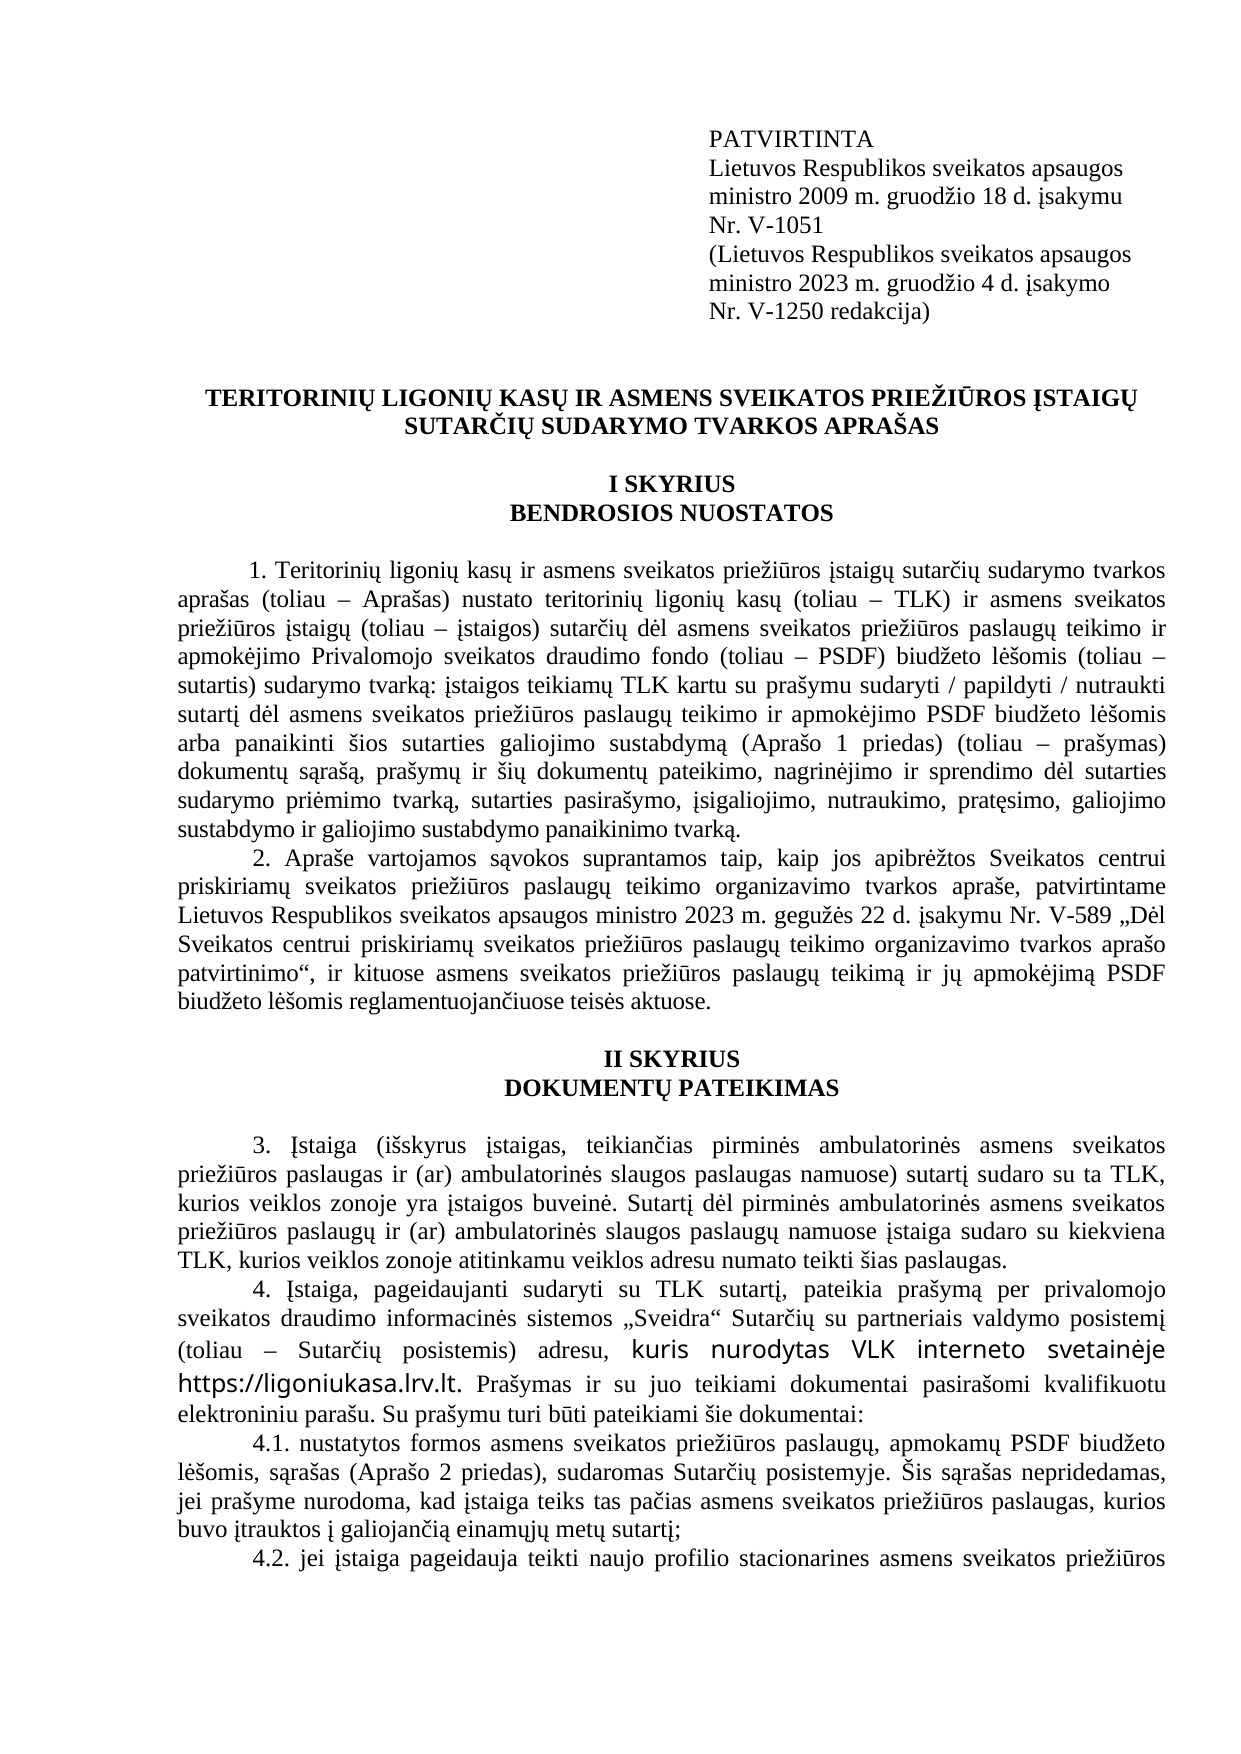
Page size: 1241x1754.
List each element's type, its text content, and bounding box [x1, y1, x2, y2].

text BENDROSIOS NUOSTATOS [177, 498, 1166, 526]
text Nr. V-1051 [709, 210, 1166, 239]
text 3. Įstaiga (išskyrus įstaigas, teikiančias pirminės ambulatorinės asmens sveikatos priežiūros paslaugas ir (ar) ambulatorinės slaugos paslaugas namuose) sutartį sudaro su ta TLK, kurios veiklos zonoje yra įstaigos buveinė. Sutartį dėl pirminės ambulatorinės asmens sveikatos priežiūros paslaugų ir (ar) ambulatorinės slaugos paslaugų namuose įstaiga sudaro su kiekviena TLK, kurios veiklos zonoje atitinkamu veiklos adresu numato teikti šias paslaugas. [177, 1130, 1166, 1274]
text PATVIRTINTA [709, 124, 1166, 153]
text Lietuvos Respublikos sveikatos apsaugos [709, 153, 1166, 181]
text TERITORINIŲ LIGONIŲ KASŲ IR ASMENS SVEIKATOS PRIEŽIŪROS ĮSTAIGŲ SUTARČIŲ SUDARYMO TVARKOS APRAŠAS [177, 383, 1166, 440]
text ministro 2023 m. gruodžio 4 d. įsakymo [709, 268, 1166, 296]
text ministro 2009 m. gruodžio 18 d. įsakymu [709, 181, 1166, 210]
text (Lietuvos Respublikos sveikatos apsaugos [709, 239, 1166, 268]
text DOKUMENTŲ PATEIKIMAS [177, 1073, 1166, 1101]
text 2. Apraše vartojamos sąvokos suprantamos taip, kaip jos apibrėžtos Sveikatos centrui priskiriamų sveikatos priežiūros paslaugų teikimo organizavimo tvarkos apraše, patvirtintame Lietuvos Respublikos sveikatos apsaugos ministro 2023 m. gegužės 22 d. įsakymu Nr. V-589 „Dėl Sveikatos centrui priskiriamų sveikatos priežiūros paslaugų teikimo organizavimo tvarkos aprašo patvirtinimo“, ir kituose asmens sveikatos priežiūros paslaugų teikimą ir jų apmokėjimą PSDF biudžeto lėšomis reglamentuojančiuose teisės aktuose. [177, 843, 1166, 1015]
text Nr. V-1250 redakcija) [709, 296, 1166, 325]
text 4.1. nustatytos formos asmens sveikatos priežiūros paslaugų, apmokamų PSDF biudžeto lėšomis, sąrašas (Aprašo 2 priedas), sudaromas Sutarčių posistemyje. Šis sąrašas nepridedamas, jei prašyme nurodoma, kad įstaiga teiks tas pačias asmens sveikatos priežiūros paslaugas, kurios buvo įtrauktos į galiojančią einamųjų metų sutartį; [177, 1428, 1166, 1543]
text 4. Įstaiga, pageidaujanti sudaryti su TLK sutartį, pateikia prašymą per privalomojo sveikatos draudimo informacinės sistemos „Sveidra“ Sutarčių su partneriais valdymo posistemį (toliau – Sutarčių posistemis) adresu, kuris nurodytas VLK interneto svetainėje https://ligoniukasa.lrv.lt. Prašymas ir su juo teikiami dokumentai pasirašomi kvalifikuotu elektroniniu parašu. Su prašymu turi būti pateikiami šie dokumentai: [177, 1274, 1166, 1428]
text 1. Teritorinių ligonių kasų ir asmens sveikatos priežiūros įstaigų sutarčių sudarymo tvarkos aprašas (toliau – Aprašas) nustato teritorinių ligonių kasų (toliau – TLK) ir asmens sveikatos priežiūros įstaigų (toliau – įstaigos) sutarčių dėl asmens sveikatos priežiūros paslaugų teikimo ir apmokėjimo Privalomojo sveikatos draudimo fondo (toliau – PSDF) biudžeto lėšomis (toliau – sutartis) sudarymo tvarką: įstaigos teikiamų TLK kartu su prašymu sudaryti / papildyti / nutraukti sutartį dėl asmens sveikatos priežiūros paslaugų teikimo ir apmokėjimo PSDF biudžeto lėšomis arba panaikinti šios sutarties galiojimo sustabdymą (Aprašo 1 priedas) (toliau ‒ prašymas) dokumentų sąrašą, prašymų ir šių dokumentų pateikimo, nagrinėjimo ir sprendimo dėl sutarties sudarymo priėmimo tvarką, sutarties pasirašymo, įsigaliojimo, nutraukimo, pratęsimo, galiojimo sustabdymo ir galiojimo sustabdymo panaikinimo tvarką. [177, 555, 1166, 843]
text I SKYRIUS [177, 469, 1166, 498]
text 4.2. jei įstaiga pageidauja teikti naujo profilio stacionarines asmens sveikatos priežiūros [177, 1543, 1166, 1572]
text II SKYRIUS [177, 1044, 1166, 1073]
